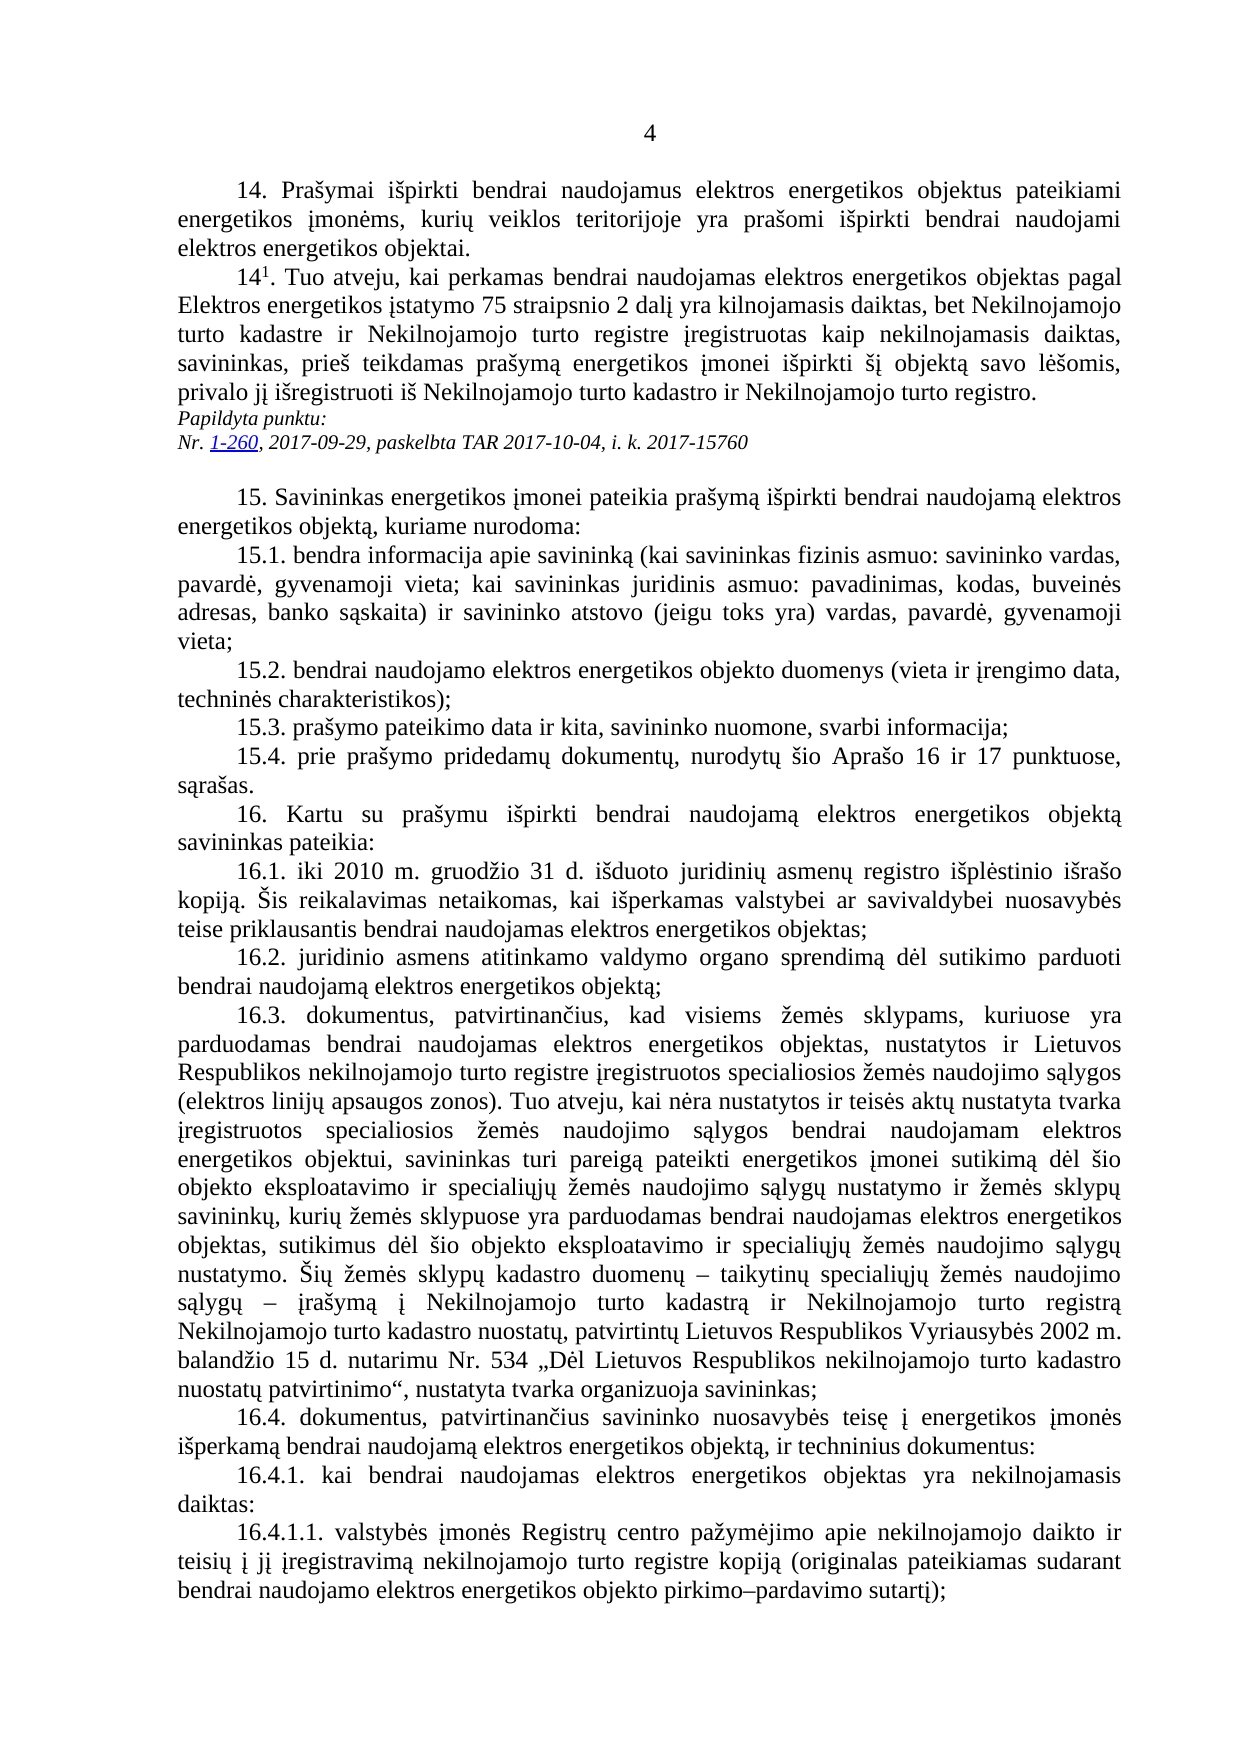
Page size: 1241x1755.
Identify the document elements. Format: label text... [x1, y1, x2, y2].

text 16.4.1.1. valstybės įmonės Registrų centro pažymėjimo apie nekilnojamojo daikto ir teisių į jį įregistravimą nekilnojamojo turto registre kopiją (originalas pateikiamas sudarant bendrai naudojamo elektros energetikos objekto pirkimo–pardavimo sutartį); [177, 1517, 1122, 1604]
text 16.3. dokumentus, patvirtinančius, kad visiems žemės sklypams, kuriuose yra parduodamas bendrai naudojamas elektros energetikos objektas, nustatytos ir Lietuvos Respublikos nekilnojamojo turto registre įregistruotos specialiosios žemės naudojimo sąlygos (elektros linijų apsaugos zonos). Tuo atveju, kai nėra nustatytos ir teisės aktų nustatyta tvarka įregistruotos specialiosios žemės naudojimo sąlygos bendrai naudojamam elektros energetikos objektui, savininkas turi pareigą pateikti energetikos įmonei sutikimą dėl šio objekto eksploatavimo ir specialiųjų žemės naudojimo sąlygų nustatymo ir žemės sklypų savininkų, kurių žemės sklypuose yra parduodamas bendrai naudojamas elektros energetikos objektas, sutikimus dėl šio objekto eksploatavimo ir specialiųjų žemės naudojimo sąlygų nustatymo. Šių žemės sklypų kadastro duomenų – taikytinų specialiųjų žemės naudojimo sąlygų – įrašymą į Nekilnojamojo turto kadastrą ir Nekilnojamojo turto registrą Nekilnojamojo turto kadastro nuostatų, patvirtintų Lietuvos Respublikos Vyriausybės 2002 m. balandžio 15 d. nutarimu Nr. 534 „Dėl Lietuvos Respublikos nekilnojamojo turto kadastro nuostatų patvirtinimo“, nustatyta tvarka organizuoja savininkas; [177, 1000, 1122, 1402]
text 16.2. juridinio asmens atitinkamo valdymo organo sprendimą dėl sutikimo parduoti bendrai naudojamą elektros energetikos objektą; [177, 942, 1122, 1000]
text 15.4. prie prašymo pridedamų dokumentų, nurodytų šio Aprašo 16 ir 17 punktuose, sąrašas. [177, 741, 1122, 799]
text 15. Savininkas energetikos įmonei pateikia prašymą išpirkti bendrai naudojamą elektros energetikos objektą, kuriame nurodoma: [177, 482, 1122, 540]
text 16.4.1. kai bendrai naudojamas elektros energetikos objektas yra nekilnojamasis daiktas: [177, 1460, 1122, 1517]
text 16.1. iki 2010 m. gruodžio 31 d. išduoto juridinių asmenų registro išplėstinio išrašo kopiją. Šis reikalavimas netaikomas, kai išperkamas valstybei ar savivaldybei nuosavybės teise priklausantis bendrai naudojamas elektros energetikos objektas; [177, 856, 1122, 942]
text 14. Prašymai išpirkti bendrai naudojamus elektros energetikos objektus pateikiami energetikos įmonėms, kurių veiklos teritorijoje yra prašomi išpirkti bendrai naudojami elektros energetikos objektai. [177, 176, 1122, 262]
text Papildyta punktu: [177, 406, 1122, 430]
text 15.2. bendrai naudojamo elektros energetikos objekto duomenys (vieta ir įrengimo data, techninės charakteristikos); [177, 655, 1122, 712]
text 15.1. bendra informacija apie savininką (kai savininkas fizinis asmuo: savininko vardas, pavardė, gyvenamoji vieta; kai savininkas juridinis asmuo: pavadinimas, kodas, buveinės adresas, banko sąskaita) ir savininko atstovo (jeigu toks yra) vardas, pavardė, gyvenamoji vieta; [177, 540, 1122, 655]
text 141. Tuo atveju, kai perkamas bendrai naudojamas elektros energetikos objektas pagal Elektros energetikos įstatymo 75 straipsnio 2 dalį yra kilnojamasis daiktas, bet Nekilnojamojo turto kadastre ir Nekilnojamojo turto registre įregistruotas kaip nekilnojamasis daiktas, savininkas, prieš teikdamas prašymą energetikos įmonei išpirkti šį objektą savo lėšomis, privalo jį išregistruoti iš Nekilnojamojo turto kadastro ir Nekilnojamojo turto registro. [177, 262, 1122, 406]
text 15.3. prašymo pateikimo data ir kita, savininko nuomone, svarbi informacija; [177, 712, 1122, 741]
text 16.4. dokumentus, patvirtinančius savininko nuosavybės teisę į energetikos įmonės išperkamą bendrai naudojamą elektros energetikos objektą, ir techninius dokumentus: [177, 1402, 1122, 1460]
text 16. Kartu su prašymu išpirkti bendrai naudojamą elektros energetikos objektą savininkas pateikia: [177, 799, 1122, 856]
text Nr. 1-260, 2017-09-29, paskelbta TAR 2017-10-04, i. k. 2017-15760 [177, 430, 1122, 454]
